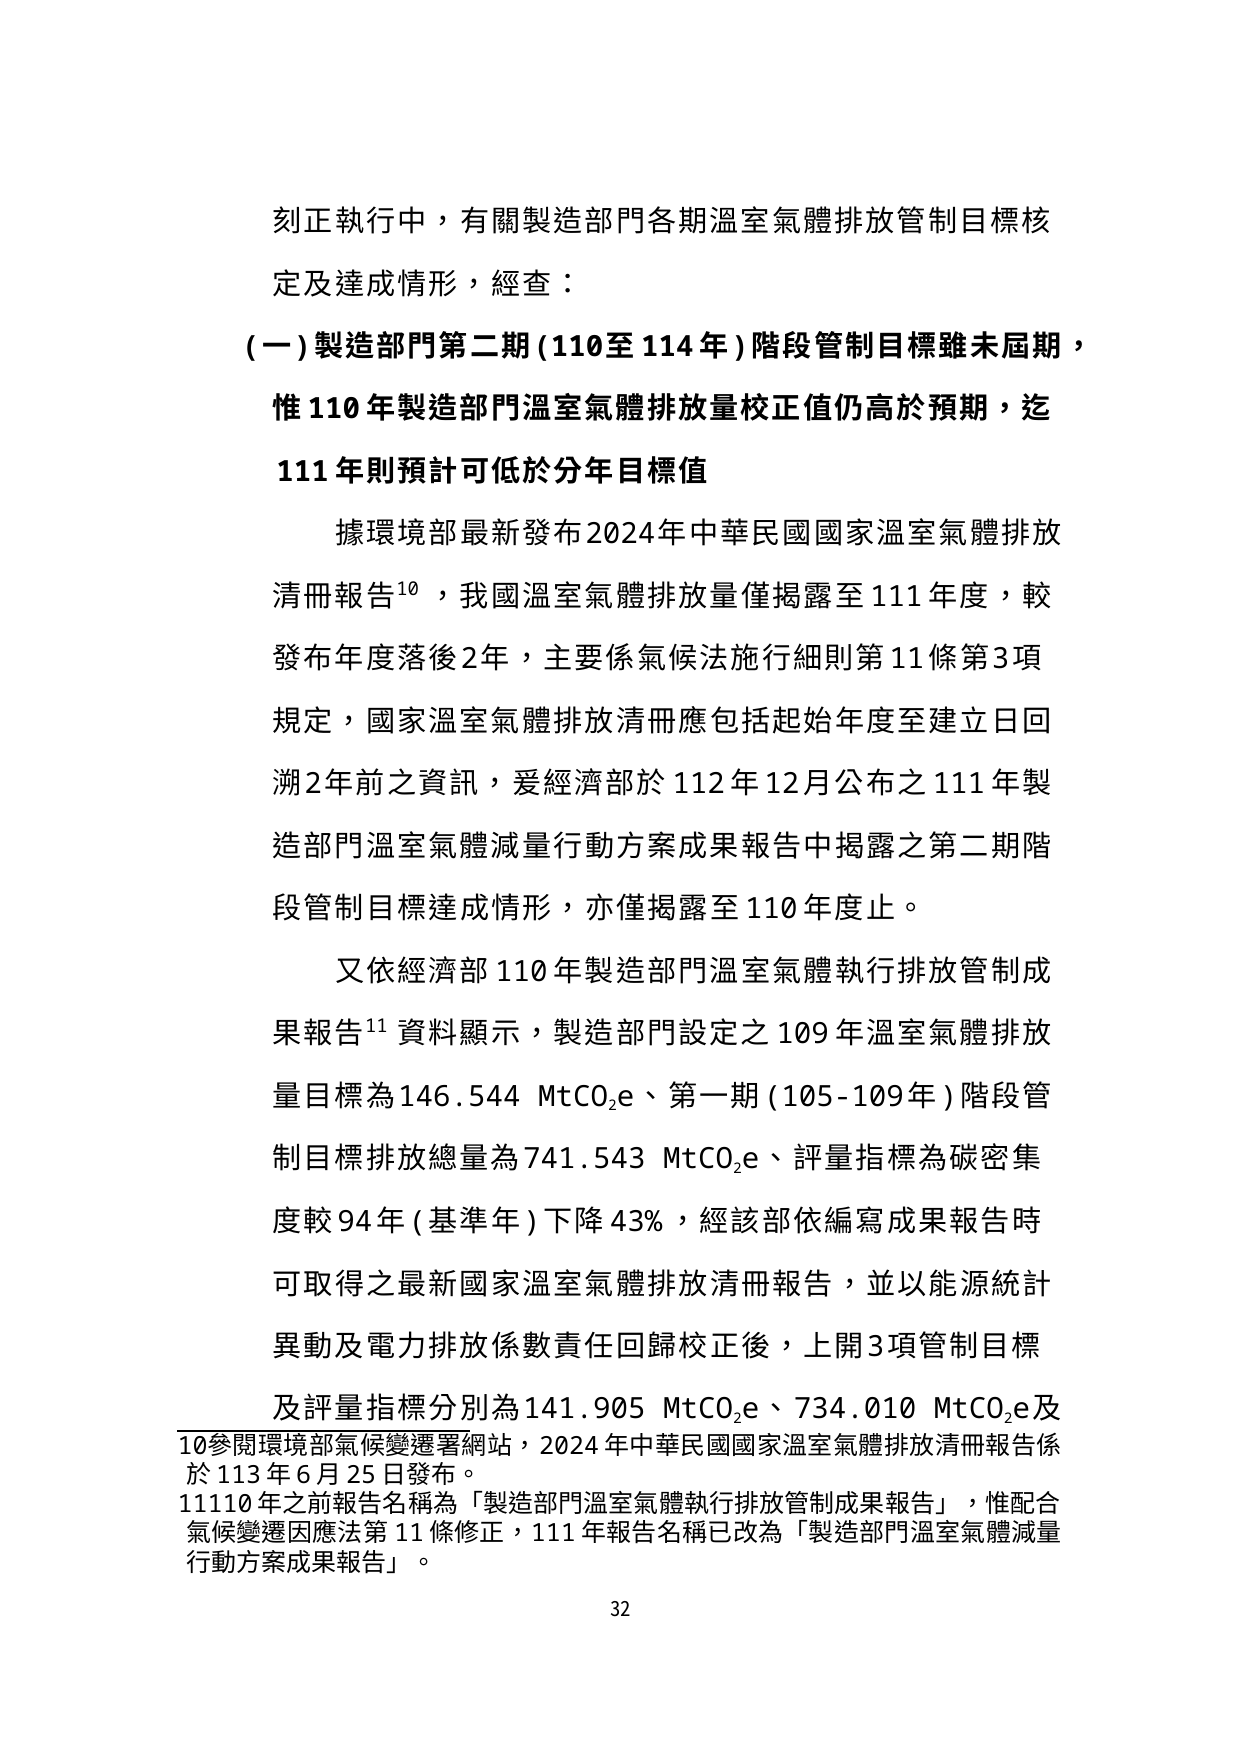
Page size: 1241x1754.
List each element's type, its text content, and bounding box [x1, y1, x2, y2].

text 參閱環境部氣候變遷署網站，2024年中華民國國家溫室氣體排放清冊報告係於113年6月25日發布。 [177, 1431, 1063, 1489]
text 依據氣候變遷因應法(以下簡稱氣候法)第12條規定，中央目的事業主管機關每年應編寫所屬部門行動方案成果報告，未能達成所屬部門階段管制目標時，應提出改善措施，上開成果報告及改善措施報請行政院核定後，對外公開。我國第一期(105至109年)溫室氣體階段管制已於109年度屆期，第二期(110至114年)溫室氣體階段管制刻正執行中，有關製造部門各期溫室氣體排放管制目標核定及達成情形，經查： [266, 177, 1063, 302]
text 又依經濟部110年製造部門溫室氣體執行排放管制成果報告資料顯示，製造部門設定之109年溫室氣體排放量目標為146.544 MtCO2e、第一期(105-109年)階段管制目標排放總量為741.543 MtCO2e、評量指標為碳密集度較94年(基準年)下降43%，經該部依編寫成果報告時可取得之最新國家溫室氣體排放清冊報告，並以能源統計異動及電力排放係數責任回歸校正後，上開3項管制目標及評量指標分別為141.905 MtCO2e、734.010 MtCO2e及 [266, 927, 1063, 1427]
text (一)製造部門第二期(110至114年)階段管制目標雖未屆期，惟110年製造部門溫室氣體排放量校正值仍高於預期，迄111年則預計可低於分年目標值 [236, 302, 1063, 490]
text 110年之前報告名稱為「製造部門溫室氣體執行排放管制成果報告」，惟配合氣候變遷因應法第11條修正，111年報告名稱已改為「製造部門溫室氣體減量行動方案成果報告」。 [177, 1489, 1063, 1577]
text 據環境部最新發布2024年中華民國國家溫室氣體排放清冊報告，我國溫室氣體排放量僅揭露至111年度，較發布年度落後2年，主要係氣候法施行細則第11條第3項規定，國家溫室氣體排放清冊應包括起始年度至建立日回溯2年前之資訊，爰經濟部於112年12月公布之111年製造部門溫室氣體減量行動方案成果報告中揭露之第二期階段管制目標達成情形，亦僅揭露至110年度止。 [266, 490, 1063, 927]
